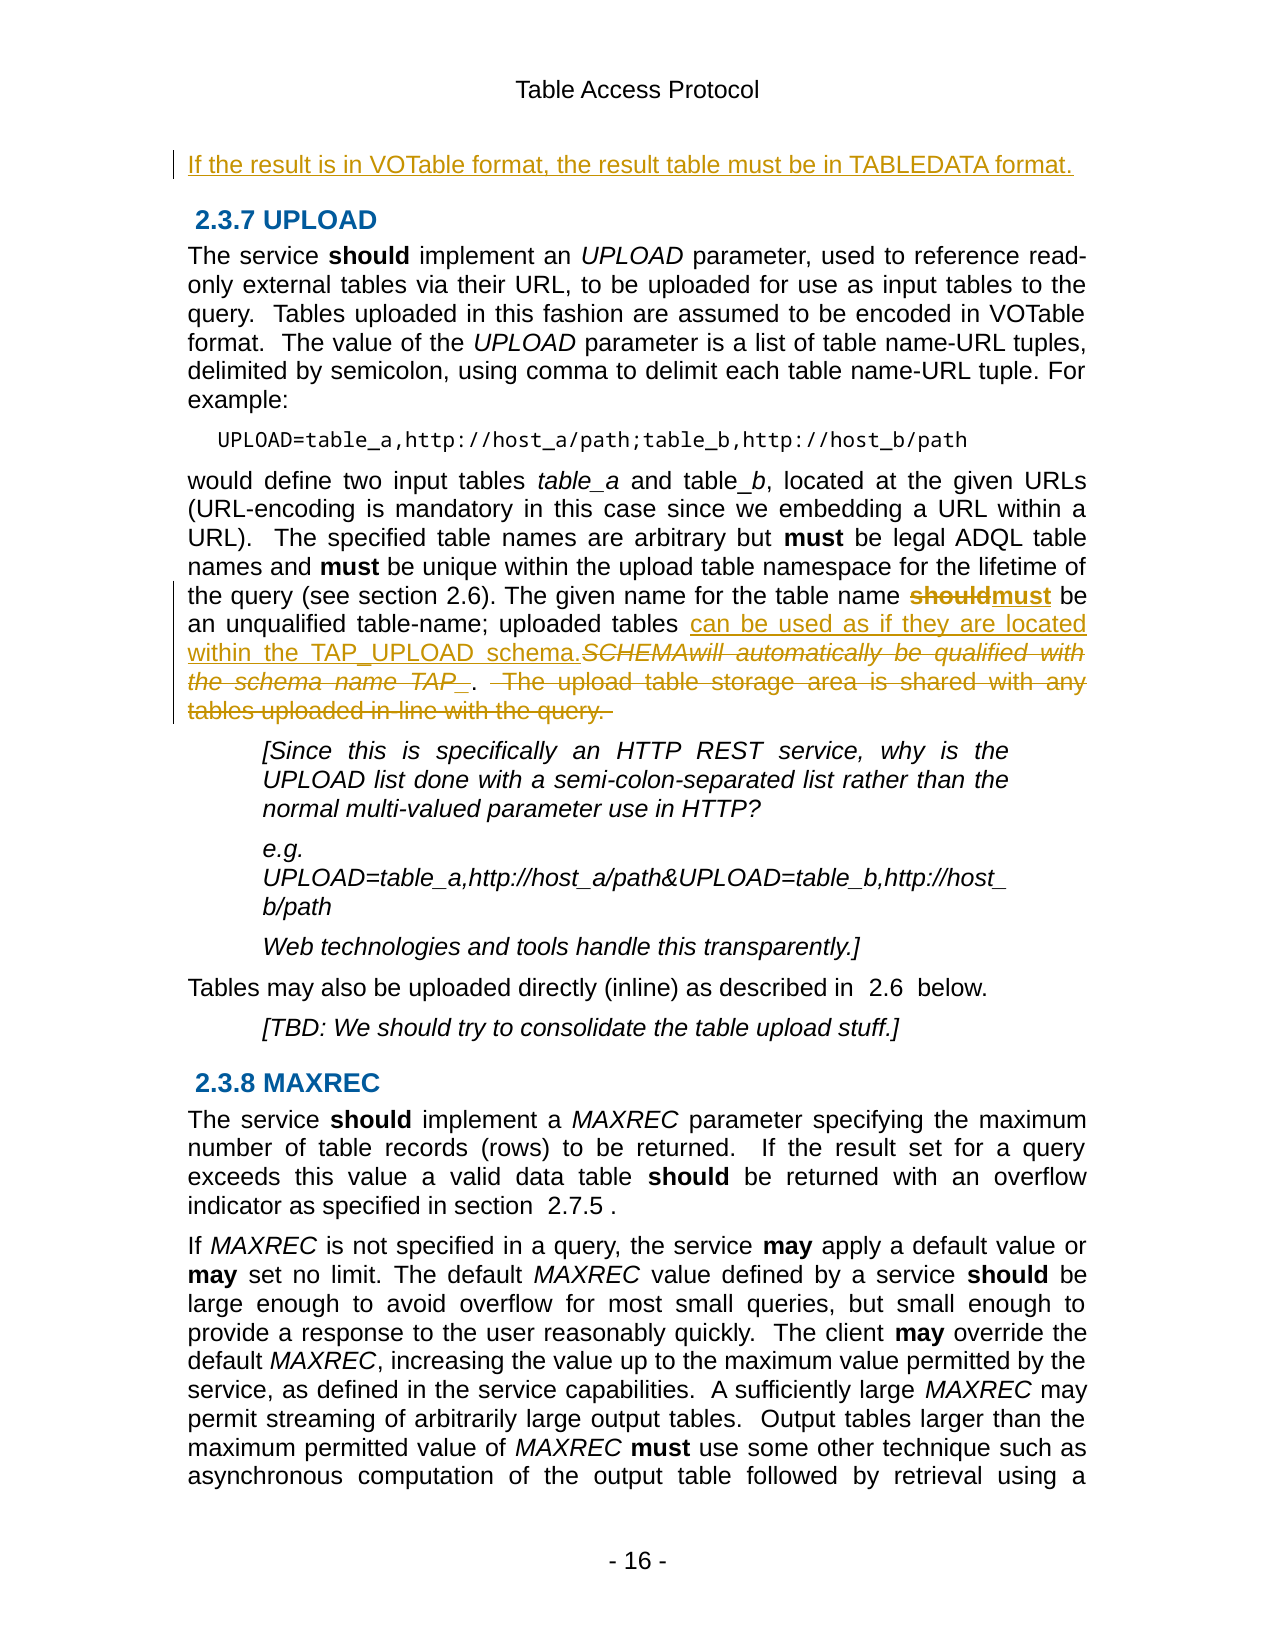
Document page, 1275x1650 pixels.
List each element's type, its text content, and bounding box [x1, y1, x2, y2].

text Tables may also be uploaded directly (inline) as described in 2.6 below. [187, 973, 1087, 1002]
text [Since this is specifically an HTTP REST service, why is the UPLOAD list done with a semi-colon-separated list rather than the normal multi-valued parameter use in HTTP? [262, 736, 1012, 822]
text UPLOAD=table_a,http://host_a/path;table_b,http://host_b/path [217, 426, 1057, 454]
text e.g. UPLOAD=table_a,http://host_a/path&UPLOAD=table_b,http://host_b/path [262, 834, 1012, 921]
subtitle UPLOAD [187, 204, 1087, 235]
text The service should implement a MAXREC parameter specifying the maximum number of table records (rows) to be returned. If the result set for a query exceeds this value a valid data table should be returned with an overflow indicator as specified in section 2.7.5 . [187, 1104, 1087, 1219]
text If the result is in VOTable format, the result table must be in TABLEDATA format. [187, 150, 1087, 179]
text would define two input tables table_a and table_b, located at the given URLs (URL-encoding is mandatory in this case since we embedding a URL within a URL). The specified table names are arbitrary but must be legal ADQL table names and must be unique within the upload table namespace for the lifetime of the query (see section 2.6). The given name for the table name must be an unqualified table-name; uploaded tables can be used as if they are located within the TAP_UPLOAD schema.. [187, 466, 1087, 724]
subtitle MAXREC [187, 1067, 1087, 1098]
text Web technologies and tools handle this transparently.] [262, 932, 1012, 961]
text [TBD: We should try to consolidate the table upload stuff.] [262, 1013, 1012, 1042]
text The service should implement an UPLOAD parameter, used to reference read-only external tables via their URL, to be uploaded for use as input tables to the query. Tables uploaded in this fashion are assumed to be encoded in VOTable format. The value of the UPLOAD parameter is a list of table name-URL tuples, delimited by semicolon, using comma to delimit each table name-URL tuple. For example: [187, 241, 1087, 414]
text If MAXREC is not specified in a query, the service may apply a default value or may set no limit. The default MAXREC value defined by a service should be large enough to avoid overflow for most small queries, but small enough to provide a response to the user reasonably quickly. The client may override the default MAXREC, increasing the value up to the maximum value permitted by the service, as defined in the service capabilities. A sufficiently large MAXREC may permit streaming of arbitrarily large output tables. Output tables larger than the maximum permitted value of MAXREC must use some other technique such as asynchronous computation of the output table followed by retrieval using a [187, 1231, 1087, 1490]
